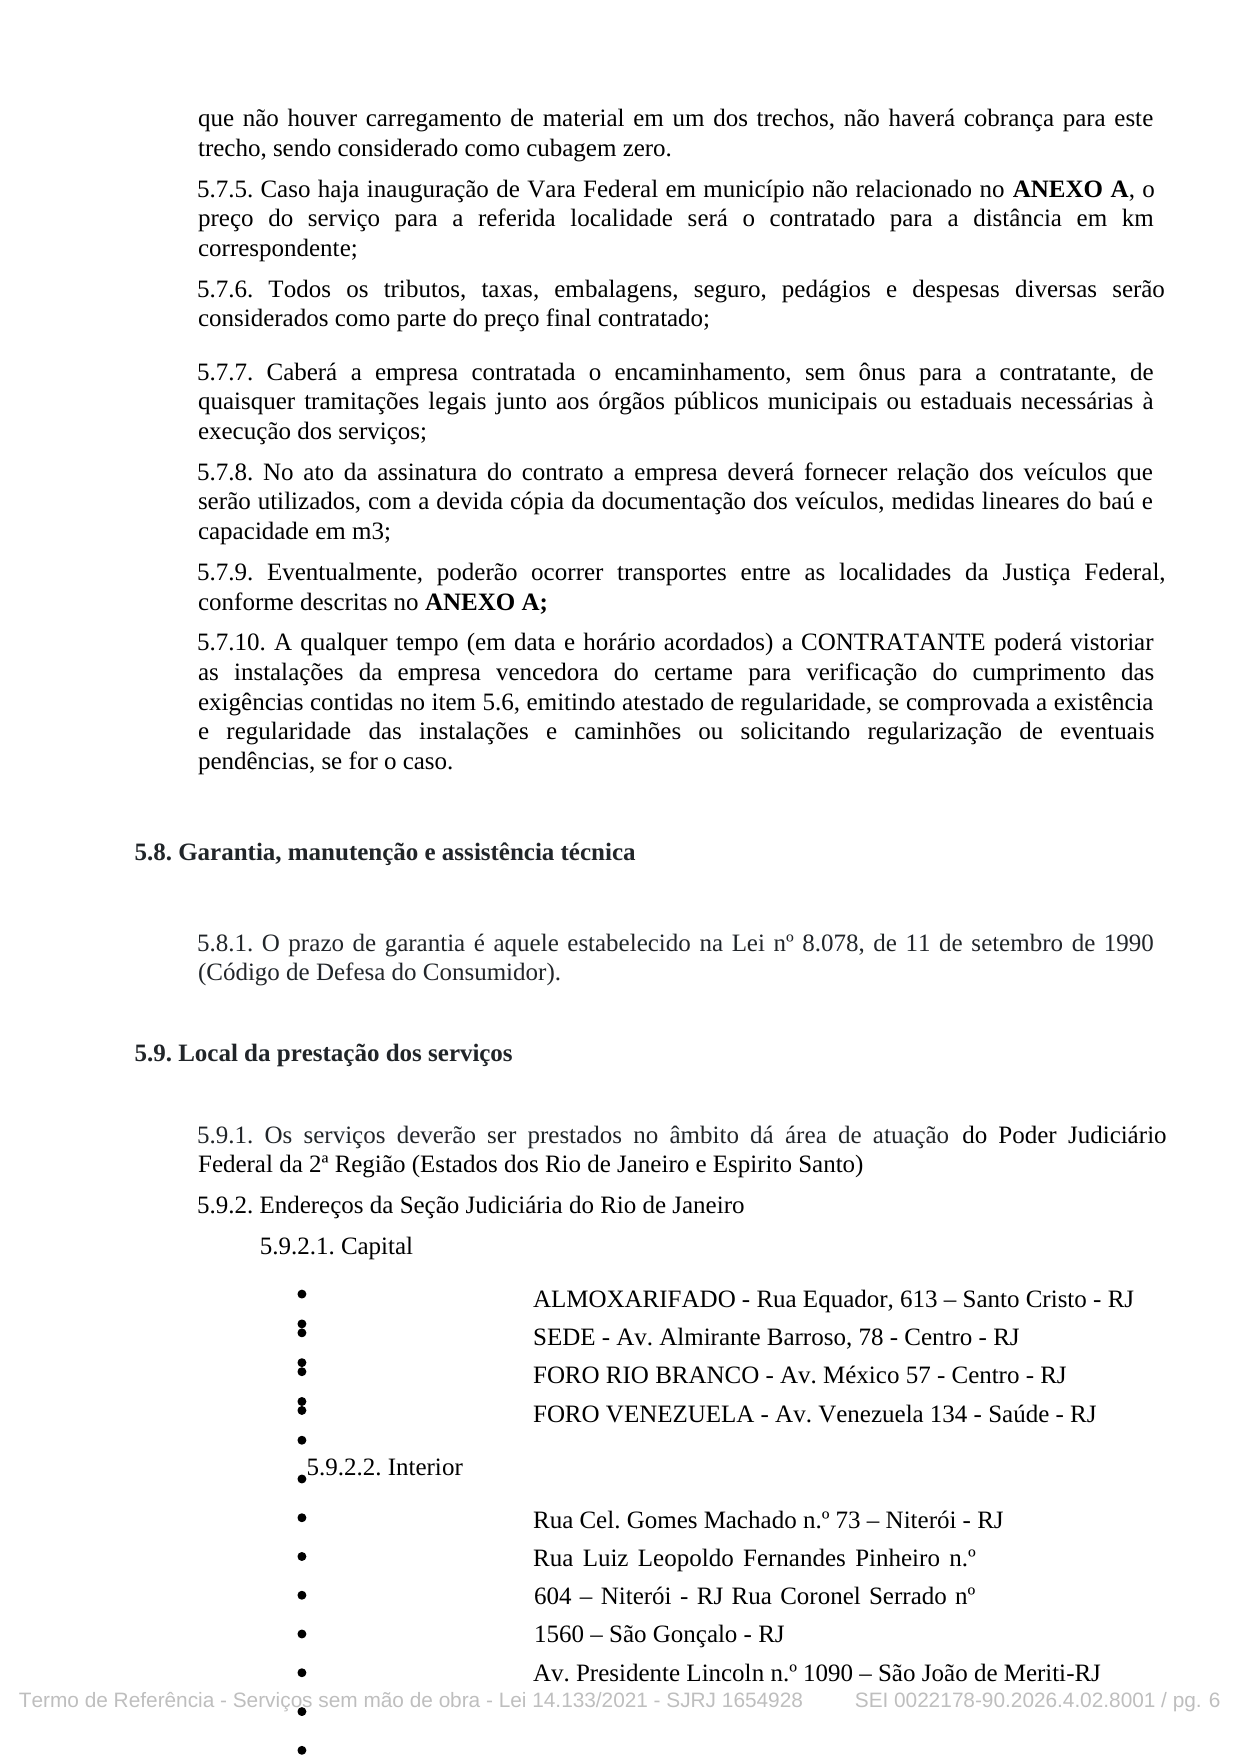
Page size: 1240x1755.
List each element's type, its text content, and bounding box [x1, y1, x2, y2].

text 5.7.6. Todos os tributos, taxas, embalagens, seguro, pedágios e despesas diversas serão considerados como parte do preço final contratado; [197, 274, 1167, 332]
text 5.7.7. Caberá a empresa contratada o encaminhamento, sem ônus para a contratante, de quaisquer tramitações legais junto aos órgãos públicos municipais ou estaduais necessárias à execução dos serviços; [197, 357, 1155, 444]
text Av. Presidente Lincoln n.º 1090 – São João de Meriti-RJ [298, 1658, 1167, 1686]
text 5.7.5. Caso haja inauguração de Vara Federal em município não relacionado no ANEXO A, o preço do serviço para a referida localidade será o contratado para a distância em km correspondente; [197, 174, 1154, 262]
text 5.9.2. Endereços da Seção Judiciária do Rio de Janeiro [197, 1191, 1167, 1219]
text FORO VENEZUELA - Av. Venezuela 134 - Saúde - RJ [298, 1399, 1167, 1427]
subtitle 5.8. Garantia, manutenção e assistência técnica [134, 837, 1168, 866]
subtitle 5.9. Local da prestação dos serviços [134, 1038, 1168, 1067]
text 5.9.1. Os serviços deverão ser prestados no âmbito dá área de atuação do Poder Judiciário Federal da 2ª Região (Estados dos Rio de Janeiro e Espirito Santo) [197, 1120, 1167, 1178]
text Rua Cel. Gomes Machado n.º 73 – Niterói - RJ [298, 1505, 1167, 1534]
text FORO RIO BRANCO - Av. México 57 - Centro - RJ [298, 1361, 1167, 1389]
text SEDE - Av. Almirante Barroso, 78 - Centro - RJ [298, 1322, 1167, 1351]
text 5.7.8. No ato da assinatura do contrato a empresa deverá fornecer relação dos veículos que serão utilizados, com a devida cópia da documentação dos veículos, medidas lineares do baú e capacidade em m3; [197, 457, 1155, 545]
text Rua Luiz Leopoldo Fernandes Pinheiro n.º 604 – Niterói - RJ Rua Coronel Serrado nº 1560 – São Gonçalo - RJ [298, 1543, 976, 1648]
text 5.7.10. A qualquer tempo (em data e horário acordados) a CONTRATANTE poderá vistoriar as instalações da empresa vencedora do certame para verificação do cumprimento das exigências contidas no item 5.6, emitindo atestado de regularidade, se comprovada a existência e regularidade das instalações e caminhões ou solicitando regularização de eventuais pendências, se for o caso. [197, 627, 1155, 774]
text ALMOXARIFADO - Rua Equador, 613 – Santo Cristo - RJ [298, 1284, 1167, 1313]
text 5.9.2.2. Interior [259, 1452, 1167, 1481]
text 5.9.2.1. Capital [259, 1231, 1167, 1260]
text 5.7.9. Eventualmente, poderão ocorrer transportes entre as localidades da Justiça Federal, conforme descritas no ANEXO A; [197, 557, 1167, 615]
text 5.8.1. O prazo de garantia é aquele estabelecido na Lei nº 8.078, de 11 de setembro de 1990 (Código de Defesa do Consumidor). [197, 928, 1156, 986]
text que não houver carregamento de material em um dos trechos, não haverá cobrança para este trecho, sendo considerado como cubagem zero. [197, 103, 1154, 161]
